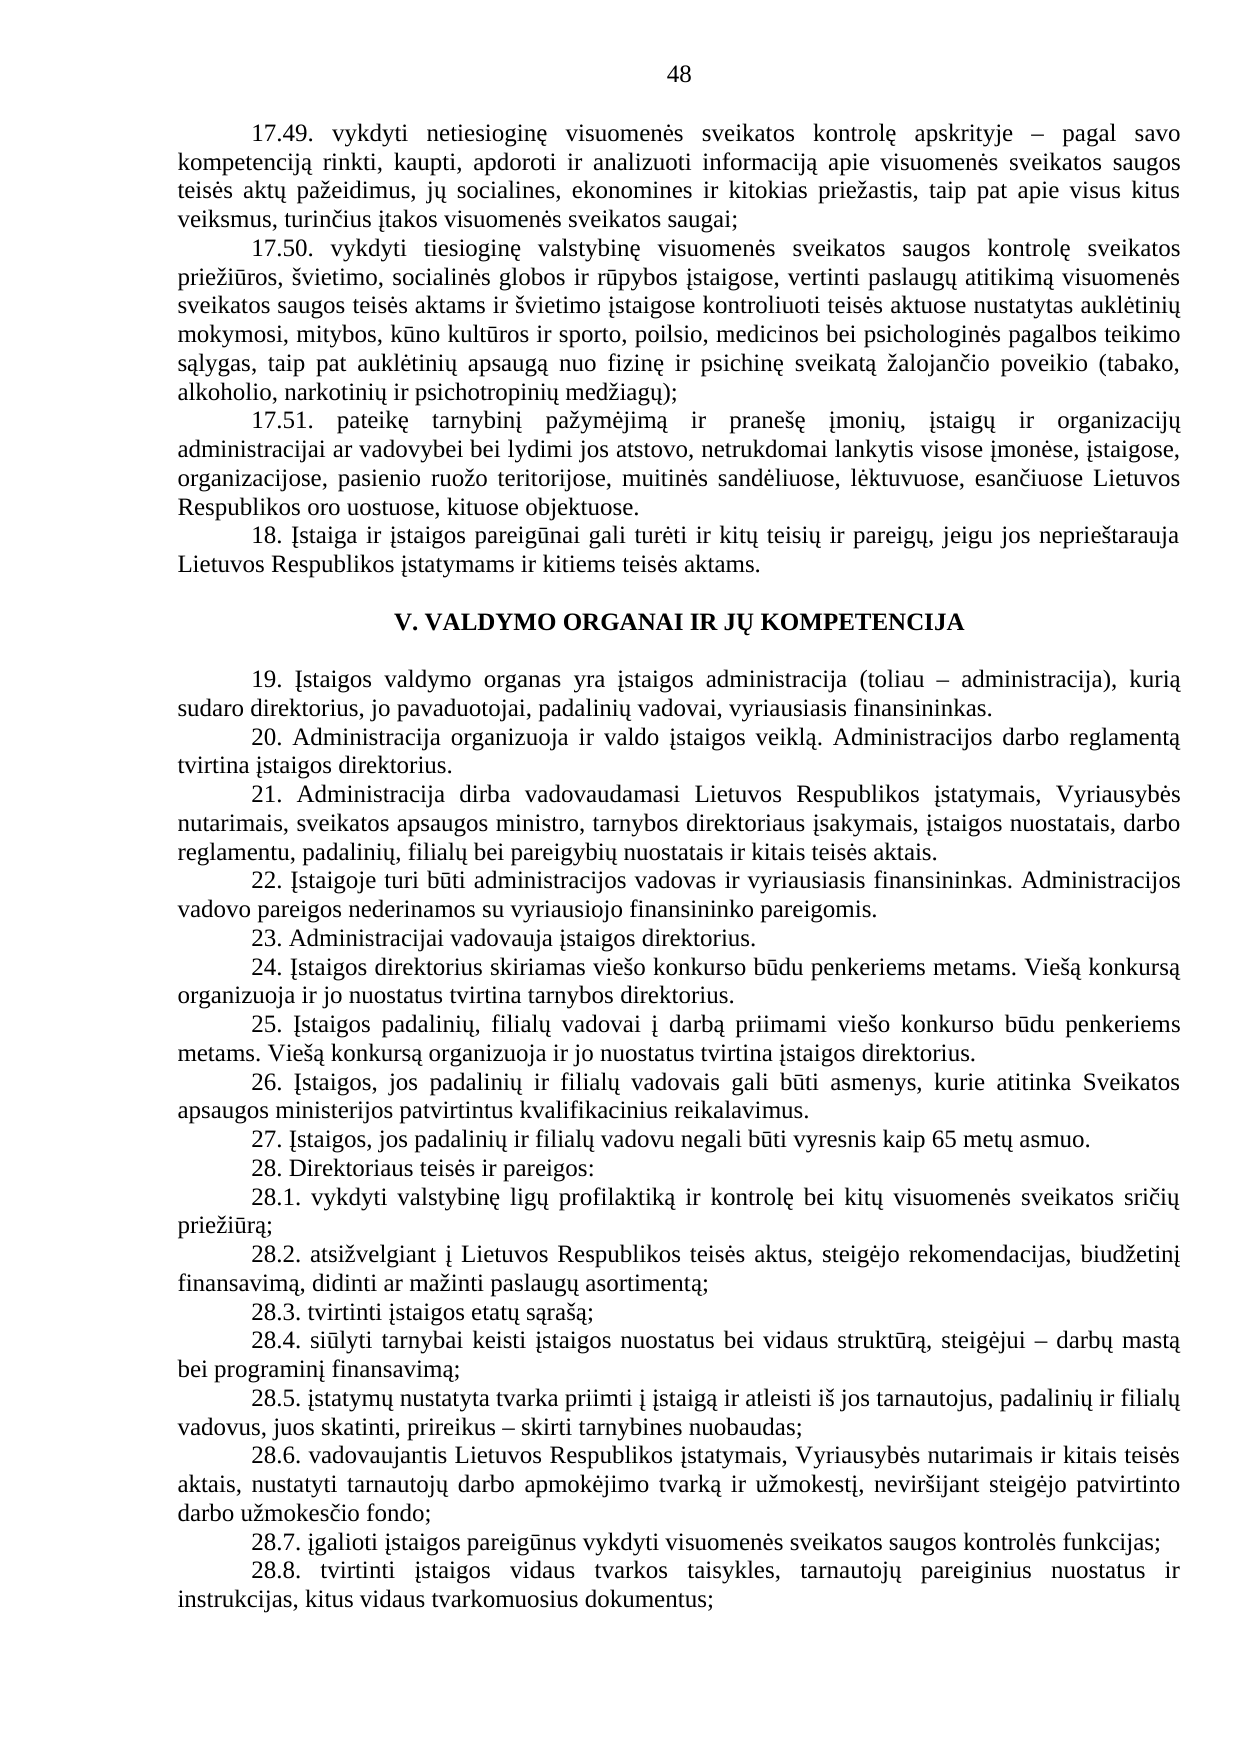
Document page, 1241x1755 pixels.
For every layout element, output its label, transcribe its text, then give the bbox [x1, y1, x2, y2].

text 28.2. atsižvelgiant į Lietuvos Respublikos teisės aktus, steigėjo rekomendacijas, biudžetinį finansavimą, didinti ar mažinti paslaugų asortimentą; [177, 1239, 1181, 1297]
text 25. Įstaigos padalinių, filialų vadovai į darbą priimami viešo konkurso būdu penkeriems metams. Viešą konkursą organizuoja ir jo nuostatus tvirtina įstaigos direktorius. [177, 1009, 1181, 1067]
text 28.5. įstatymų nustatyta tvarka priimti į įstaigą ir atleisti iš jos tarnautojus, padalinių ir filialų vadovus, juos skatinti, prireikus – skirti tarnybines nuobaudas; [177, 1383, 1181, 1441]
text 21. Administracija dirba vadovaudamasi Lietuvos Respublikos įstatymais, Vyriausybės nutarimais, sveikatos apsaugos ministro, tarnybos direktoriaus įsakymais, įstaigos nuostatais, darbo reglamentu, padalinių, filialų bei pareigybių nuostatais ir kitais teisės aktais. [177, 779, 1181, 866]
text 28. Direktoriaus teisės ir pareigos: [177, 1153, 1181, 1182]
text 17.49. vykdyti netiesioginę visuomenės sveikatos kontrolę apskrityje – pagal savo kompetenciją rinkti, kaupti, apdoroti ir analizuoti informaciją apie visuomenės sveikatos saugos teisės aktų pažeidimus, jų socialines, ekonomines ir kitokias priežastis, taip pat apie visus kitus veiksmus, turinčius įtakos visuomenės sveikatos saugai; [177, 118, 1181, 233]
text 22. Įstaigoje turi būti administracijos vadovas ir vyriausiasis finansininkas. Administracijos vadovo pareigos nederinamos su vyriausiojo finansininko pareigomis. [177, 866, 1181, 923]
text 28.4. siūlyti tarnybai keisti įstaigos nuostatus bei vidaus struktūrą, steigėjui – darbų mastą bei programinį finansavimą; [177, 1326, 1181, 1383]
text V. VALDYMO ORGANAI IR JŲ KOMPETENCIJA [177, 607, 1181, 636]
text 28.1. vykdyti valstybinę ligų profilaktiką ir kontrolę bei kitų visuomenės sveikatos sričių priežiūrą; [177, 1182, 1181, 1239]
text 26. Įstaigos, jos padalinių ir filialų vadovais gali būti asmenys, kurie atitinka Sveikatos apsaugos ministerijos patvirtintus kvalifikacinius reikalavimus. [177, 1067, 1181, 1124]
text 24. Įstaigos direktorius skiriamas viešo konkurso būdu penkeriems metams. Viešą konkursą organizuoja ir jo nuostatus tvirtina tarnybos direktorius. [177, 952, 1181, 1009]
text 28.3. tvirtinti įstaigos etatų sąrašą; [177, 1297, 1181, 1326]
text 17.50. vykdyti tiesioginę valstybinę visuomenės sveikatos saugos kontrolę sveikatos priežiūros, švietimo, socialinės globos ir rūpybos įstaigose, vertinti paslaugų atitikimą visuomenės sveikatos saugos teisės aktams ir švietimo įstaigose kontroliuoti teisės aktuose nustatytas auklėtinių mokymosi, mitybos, kūno kultūros ir sporto, poilsio, medicinos bei psichologinės pagalbos teikimo sąlygas, taip pat auklėtinių apsaugą nuo fizinę ir psichinę sveikatą žalojančio poveikio (tabako, alkoholio, narkotinių ir psichotropinių medžiagų); [177, 233, 1181, 406]
text 28.7. įgalioti įstaigos pareigūnus vykdyti visuomenės sveikatos saugos kontrolės funkcijas; [177, 1527, 1181, 1556]
text 19. Įstaigos valdymo organas yra įstaigos administracija (toliau – administracija), kurią sudaro direktorius, jo pavaduotojai, padalinių vadovai, vyriausiasis finansininkas. [177, 664, 1181, 722]
text 20. Administracija organizuoja ir valdo įstaigos veiklą. Administracijos darbo reglamentą tvirtina įstaigos direktorius. [177, 722, 1181, 779]
text 23. Administracijai vadovauja įstaigos direktorius. [177, 923, 1181, 952]
text 18. Įstaiga ir įstaigos pareigūnai gali turėti ir kitų teisių ir pareigų, jeigu jos neprieštarauja Lietuvos Respublikos įstatymams ir kitiems teisės aktams. [177, 521, 1181, 578]
text 27. Įstaigos, jos padalinių ir filialų vadovu negali būti vyresnis kaip 65 metų asmuo. [177, 1124, 1181, 1153]
text 28.8. tvirtinti įstaigos vidaus tvarkos taisykles, tarnautojų pareiginius nuostatus ir instrukcijas, kitus vidaus tvarkomuosius dokumentus; [177, 1556, 1181, 1613]
text 17.51. pateikę tarnybinį pažymėjimą ir pranešę įmonių, įstaigų ir organizacijų administracijai ar vadovybei bei lydimi jos atstovo, netrukdomai lankytis visose įmonėse, įstaigose, organizacijose, pasienio ruožo teritorijose, muitinės sandėliuose, lėktuvuose, esančiuose Lietuvos Respublikos oro uostuose, kituose objektuose. [177, 406, 1181, 521]
text 28.6. vadovaujantis Lietuvos Respublikos įstatymais, Vyriausybės nutarimais ir kitais teisės aktais, nustatyti tarnautojų darbo apmokėjimo tvarką ir užmokestį, neviršijant steigėjo patvirtinto darbo užmokesčio fondo; [177, 1441, 1181, 1527]
